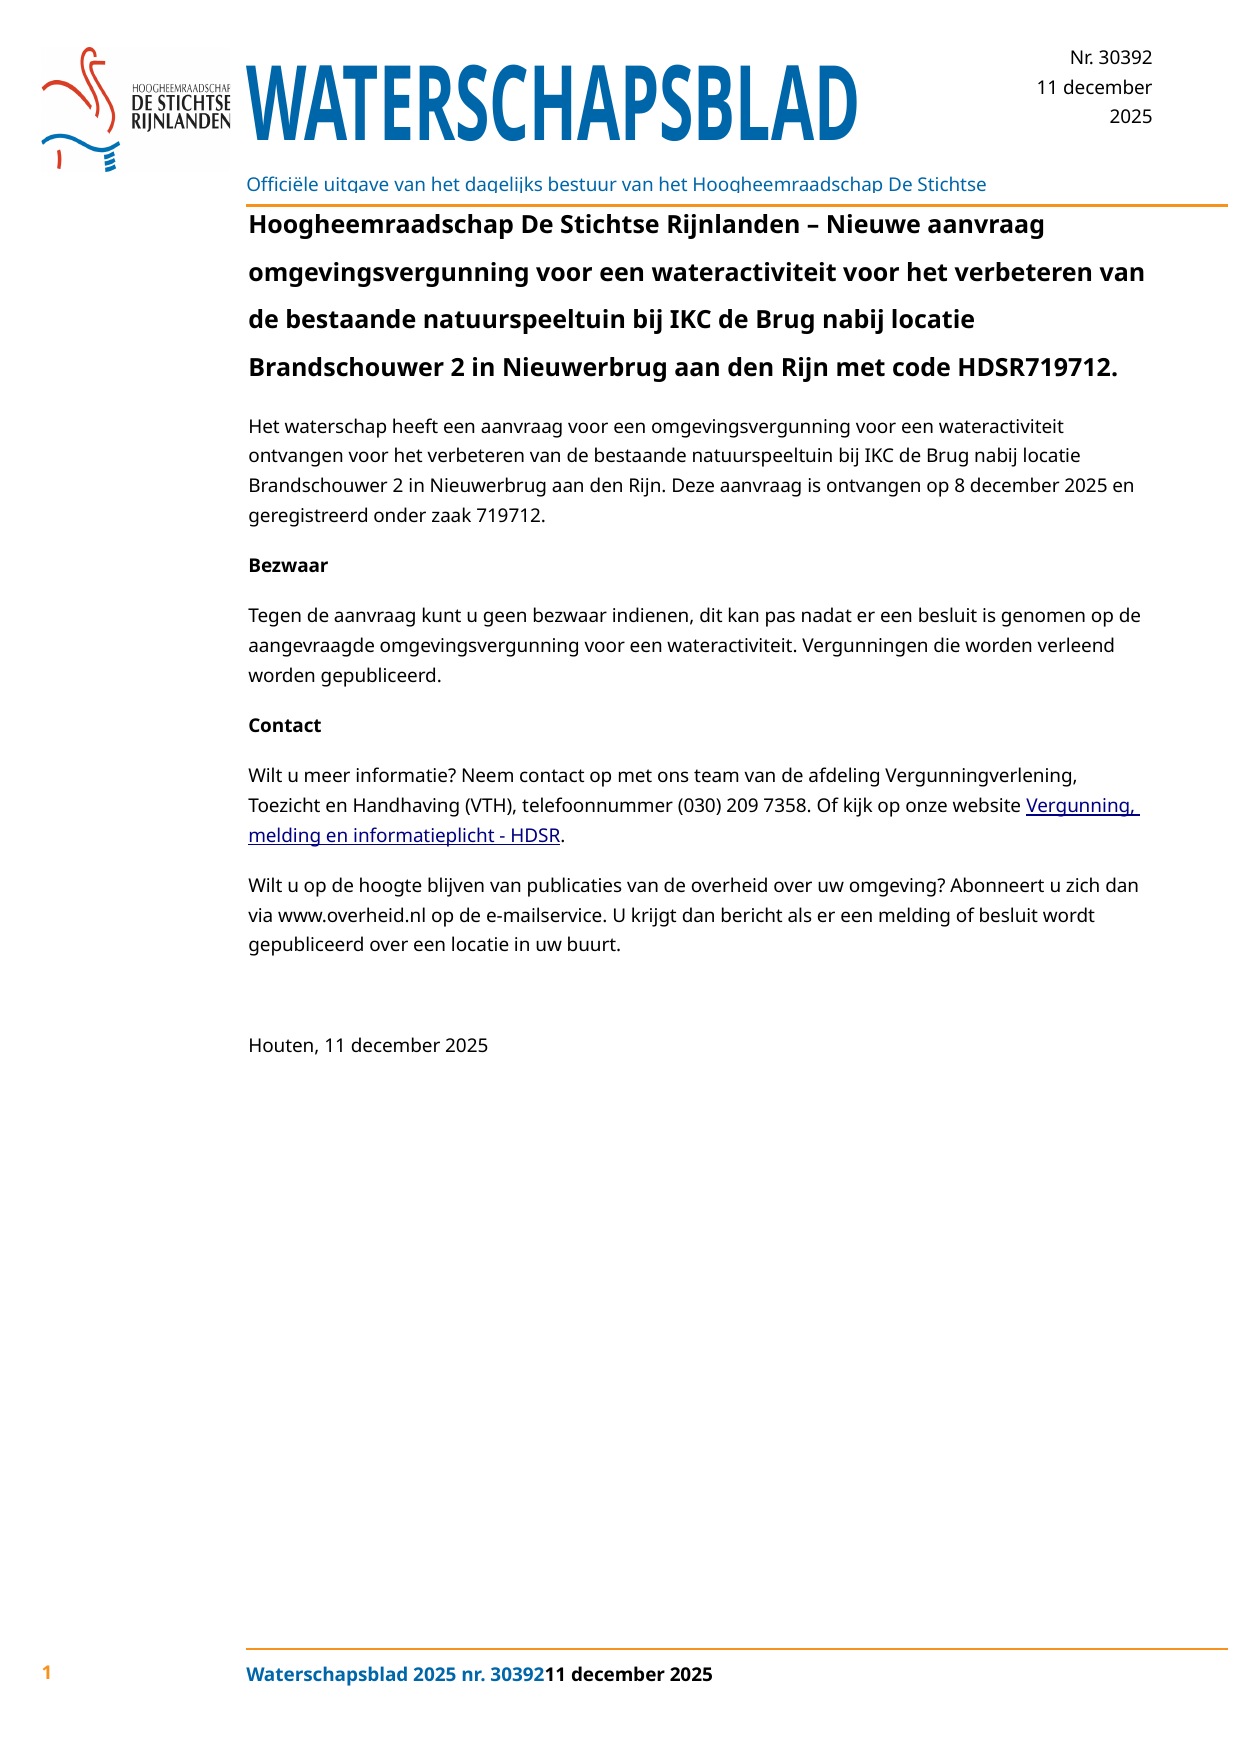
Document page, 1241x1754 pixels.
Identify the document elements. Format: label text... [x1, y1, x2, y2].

text Houten, 11 december 2025 [248, 1032, 1152, 1058]
text Hoogheemraadschap De Stichtse Rijnlanden – Nieuwe aanvraag omgevingsvergunning voor een wateractiviteit voor het verbeteren van de bestaande natuurspeeltuin bij IKC de Brug nabij locatie Brandschouwer 2 in Nieuwerbrug aan den Rijn met code HDSR719712. [248, 207, 1152, 384]
text Bezwaar [248, 552, 1152, 578]
text Tegen de aanvraag kunt u geen bezwaar indienen, dit kan pas nadat er een besluit is genomen op de aangevraagde omgevingsvergunning voor een wateractiviteit. Vergunningen die worden verleend worden gepubliceerd. [248, 603, 1152, 688]
picture [41, 47, 231, 172]
text Contact [248, 712, 1152, 738]
text Wilt u op de hoogte blijven van publicaties van de overheid over uw omgeving? Abonneert u zich dan via www.overheid.nl op de e-mailservice. U krijgt dan bericht als er een melding of besluit wordt gepubliceerd over een locatie in uw buurt. [248, 872, 1152, 957]
text Wilt u meer informatie? Neem contact op met ons team van de afdeling Vergunningverlening, Toezicht en Handhaving (VTH), telefoonnummer (030) 209 7358. Of kijk op onze website Vergunning, melding en informatieplicht - HDSR. [248, 763, 1152, 848]
text Het waterschap heeft een aanvraag voor een omgevingsvergunning voor een wateractiviteit ontvangen voor het verbeteren van de bestaande natuurspeeltuin bij IKC de Brug nabij locatie Brandschouwer 2 in Nieuwerbrug aan den Rijn. Deze aanvraag is ontvangen op 8 december 2025 en geregistreerd onder zaak 719712. [248, 413, 1152, 528]
